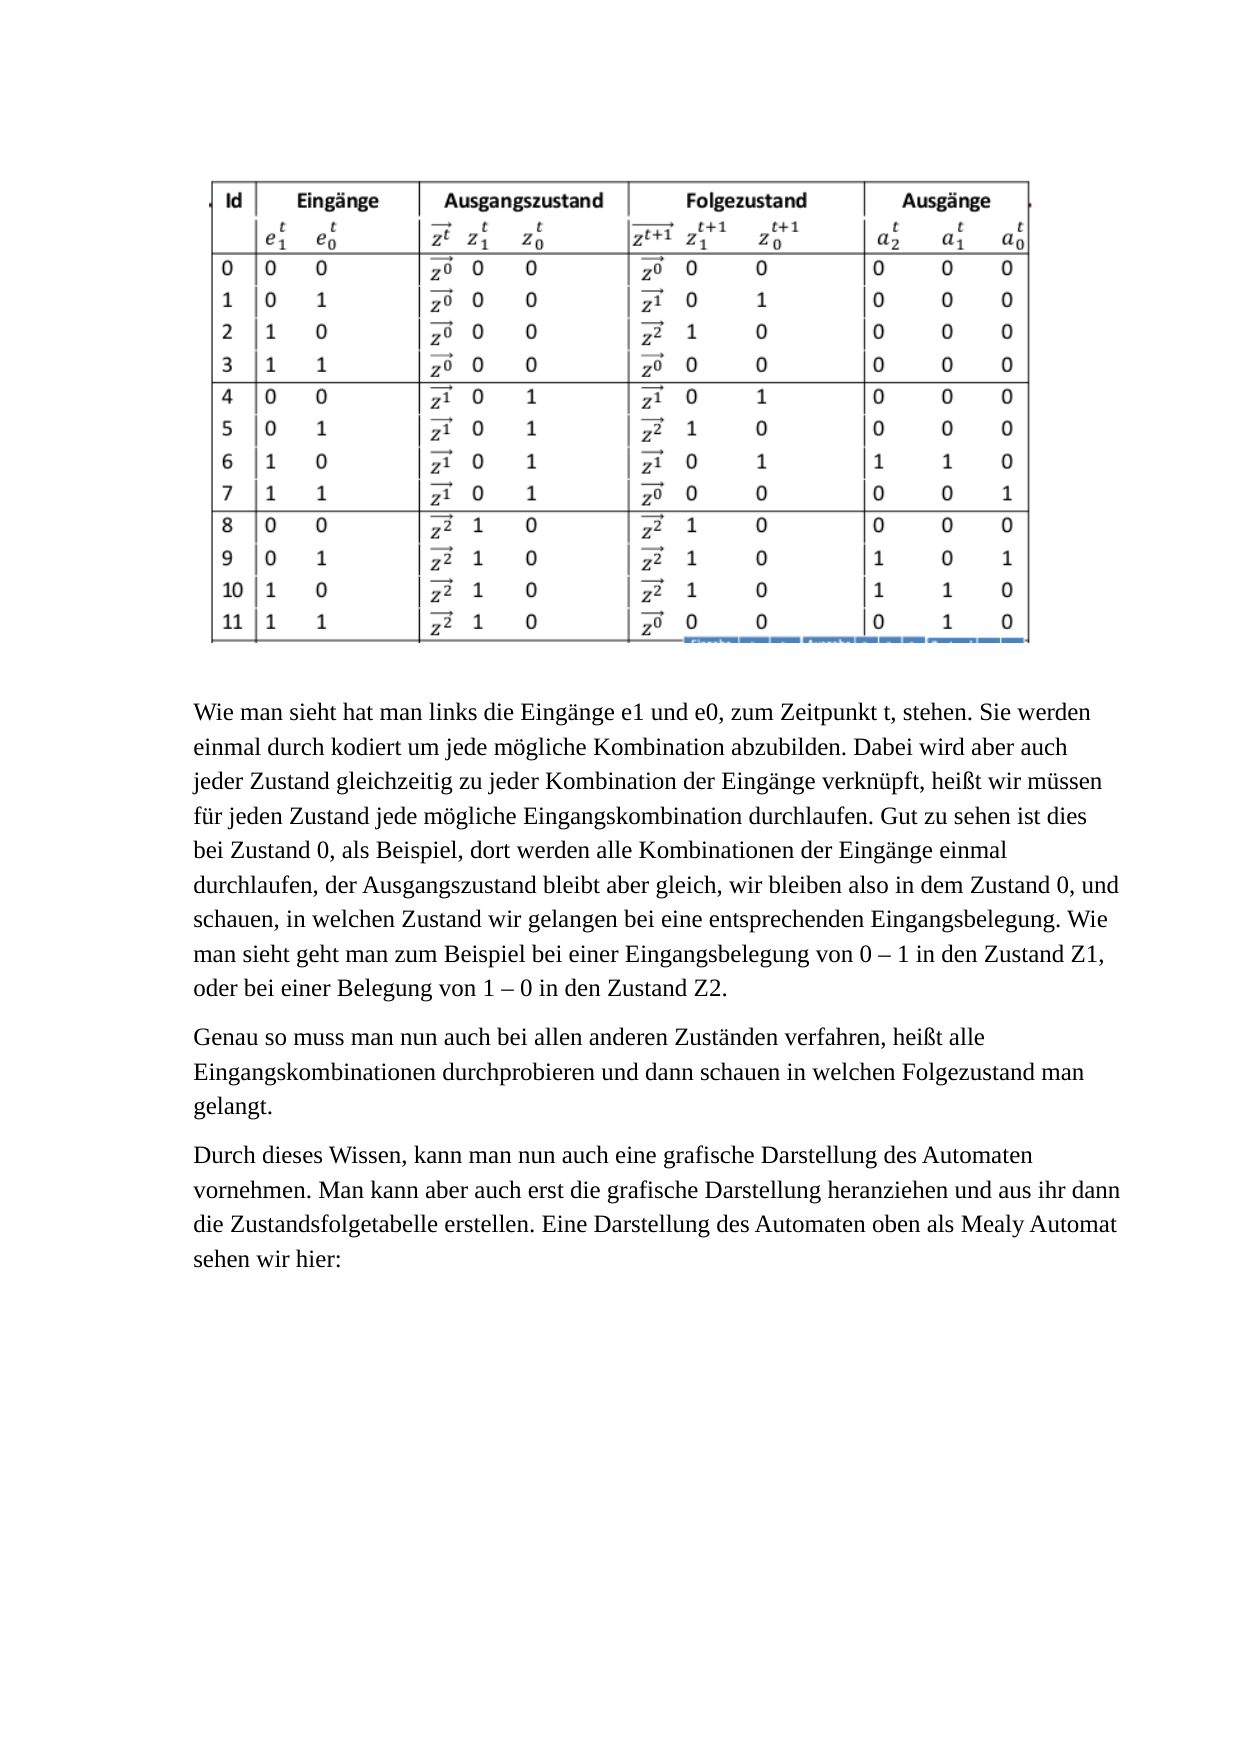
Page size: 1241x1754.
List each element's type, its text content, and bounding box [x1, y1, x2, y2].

list Durch dieses Wissen, kann man nun auch eine grafische Darstellung des Automaten vornehmen. Man kann aber auch erst die grafische Darstellung heranziehen und aus ihr dann die Zustandsfolgetabelle erstellen. Eine Darstellung des Automaten oben als Mealy Automat sehen wir hier: [156, 1140, 1122, 1272]
picture [209, 176, 1032, 643]
list Wie man sieht hat man links die Eingänge e1 und e0, zum Zeitpunkt t, stehen. Sie werden einmal durch kodiert um jede mögliche Kombination abzubilden. Dabei wird aber auch jeder Zustand gleichzeitig zu jeder Kombination der Eingänge verknüpft, heißt wir müssen für jeden Zustand jede mögliche Eingangskombination durchlaufen. Gut zu sehen ist dies bei Zustand 0, als Beispiel, dort werden alle Kombinationen der Eingänge einmal durchlaufen, der Ausgangszustand bleibt aber gleich, wir bleiben also in dem Zustand 0, und schauen, in welchen Zustand wir gelangen bei eine entsprechenden Eingangsbelegung. Wie man sieht geht man zum Beispiel bei einer Eingangsbelegung von 0 – 1 in den Zustand Z1, oder bei einer Belegung von 1 – 0 in den Zustand Z2. [156, 697, 1122, 1002]
list Genau so muss man nun auch bei allen anderen Zuständen verfahren, heißt alle Eingangskombinationen durchprobieren und dann schauen in welchen Folgezustand man gelangt. [156, 1022, 1122, 1120]
